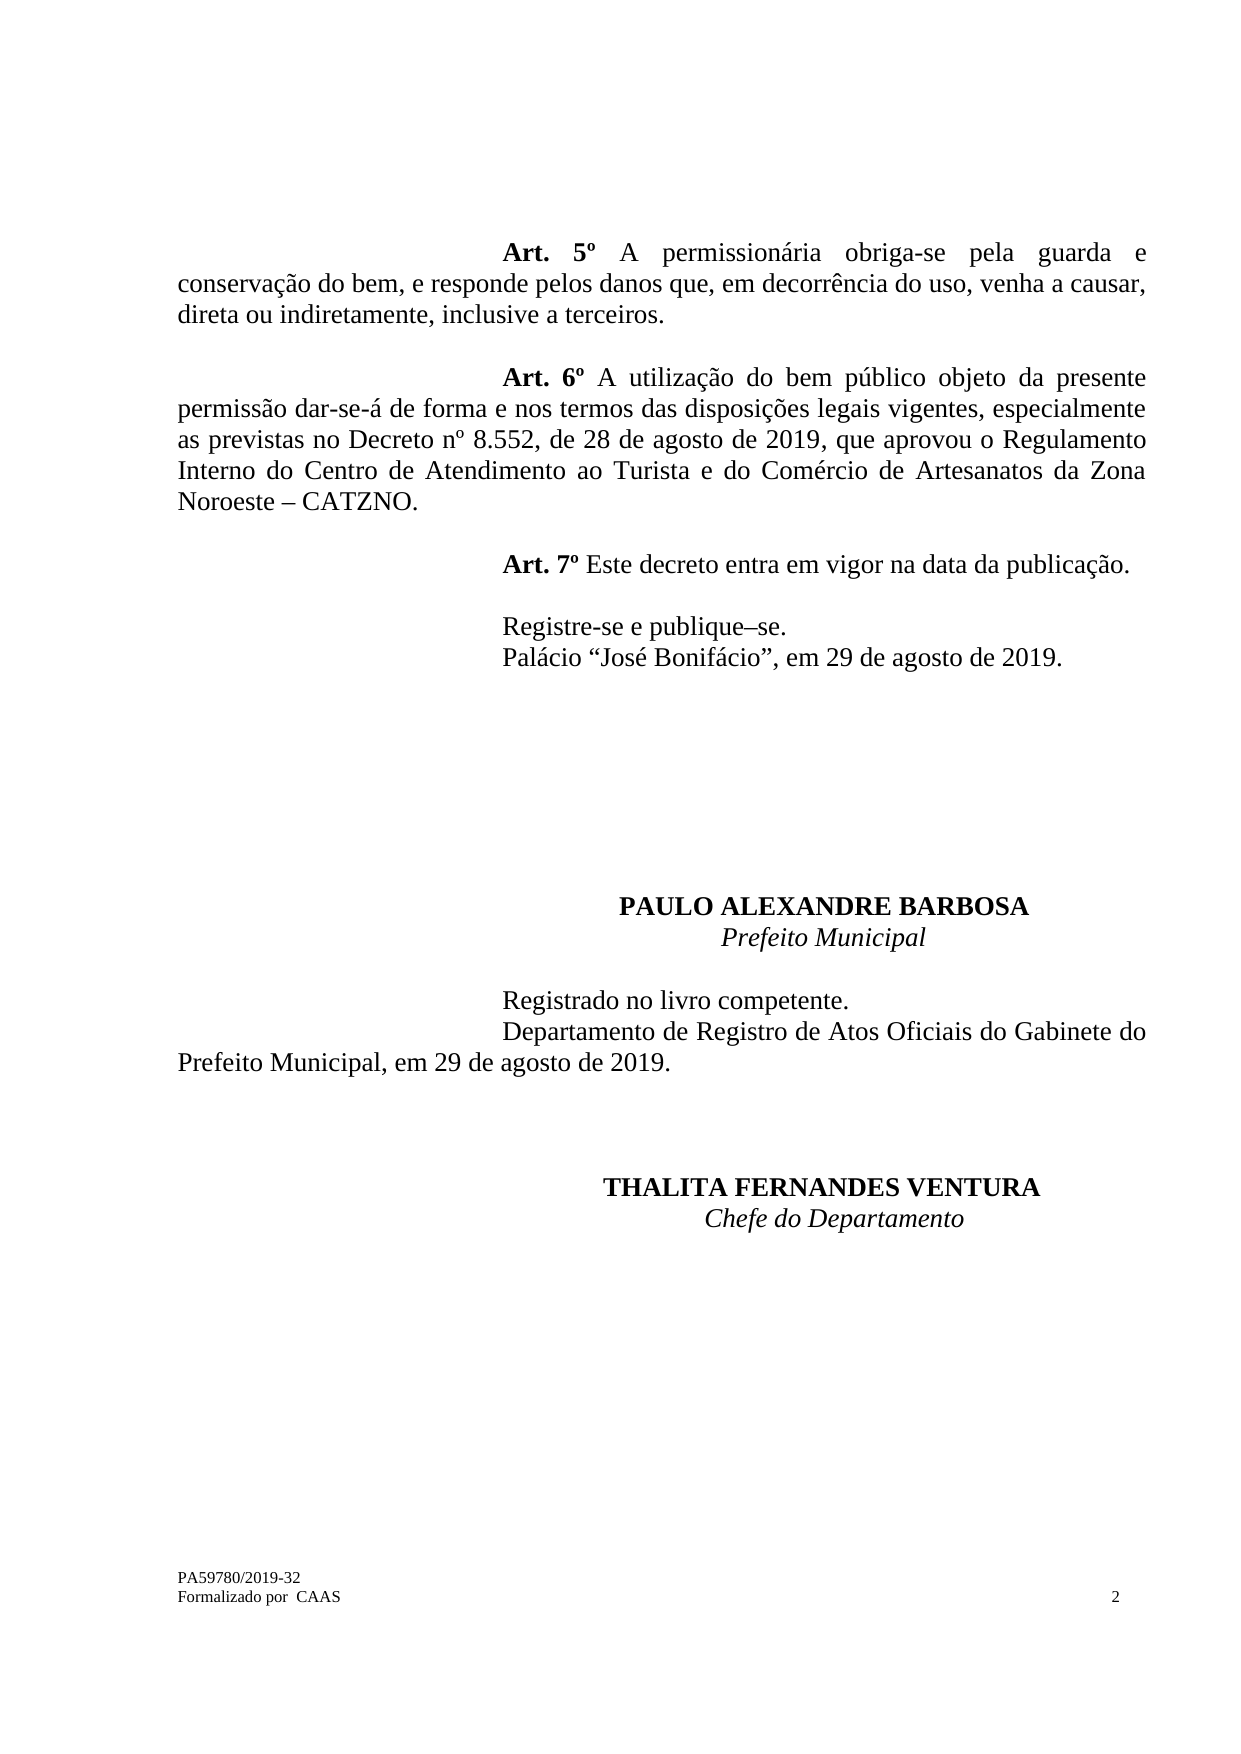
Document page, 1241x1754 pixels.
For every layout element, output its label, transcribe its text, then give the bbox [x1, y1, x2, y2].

text THALITA FERNANDES VENTURA [177, 1171, 1147, 1202]
text Art. 6º A utilização do bem público objeto da presente permissão dar-se-á de forma e nos termos das disposições legais vigentes, especialmente as previstas no Decreto nº 8.552, de 28 de agosto de 2019, que aprovou o Regulamento Interno do Centro de Atendimento ao Turista e do Comércio de Artesanatos da Zona Noroeste – CATZNO. [177, 361, 1147, 517]
text Chefe do Departamento [177, 1202, 1147, 1233]
text Art. 7º Este decreto entra em vigor na data da publicação. [177, 548, 1147, 579]
text Registre-se e publique–se. [177, 610, 1147, 641]
text Prefeito Municipal [177, 921, 1147, 953]
text Art. 5º A permissionária obriga-se pela guarda e conservação do bem, e responde pelos danos que, em decorrência do uso, venha a causar, direta ou indiretamente, inclusive a terceiros. [177, 236, 1147, 330]
text Registrado no livro competente. [177, 984, 1147, 1015]
text Palácio “José Bonifácio”, em 29 de agosto de 2019. [177, 641, 1147, 672]
text PAULO ALEXANDRE BARBOSA [176, 890, 1147, 921]
text Departamento de Registro de Atos Oficiais do Gabinete do Prefeito Municipal, em 29 de agosto de 2019. [177, 1015, 1147, 1077]
